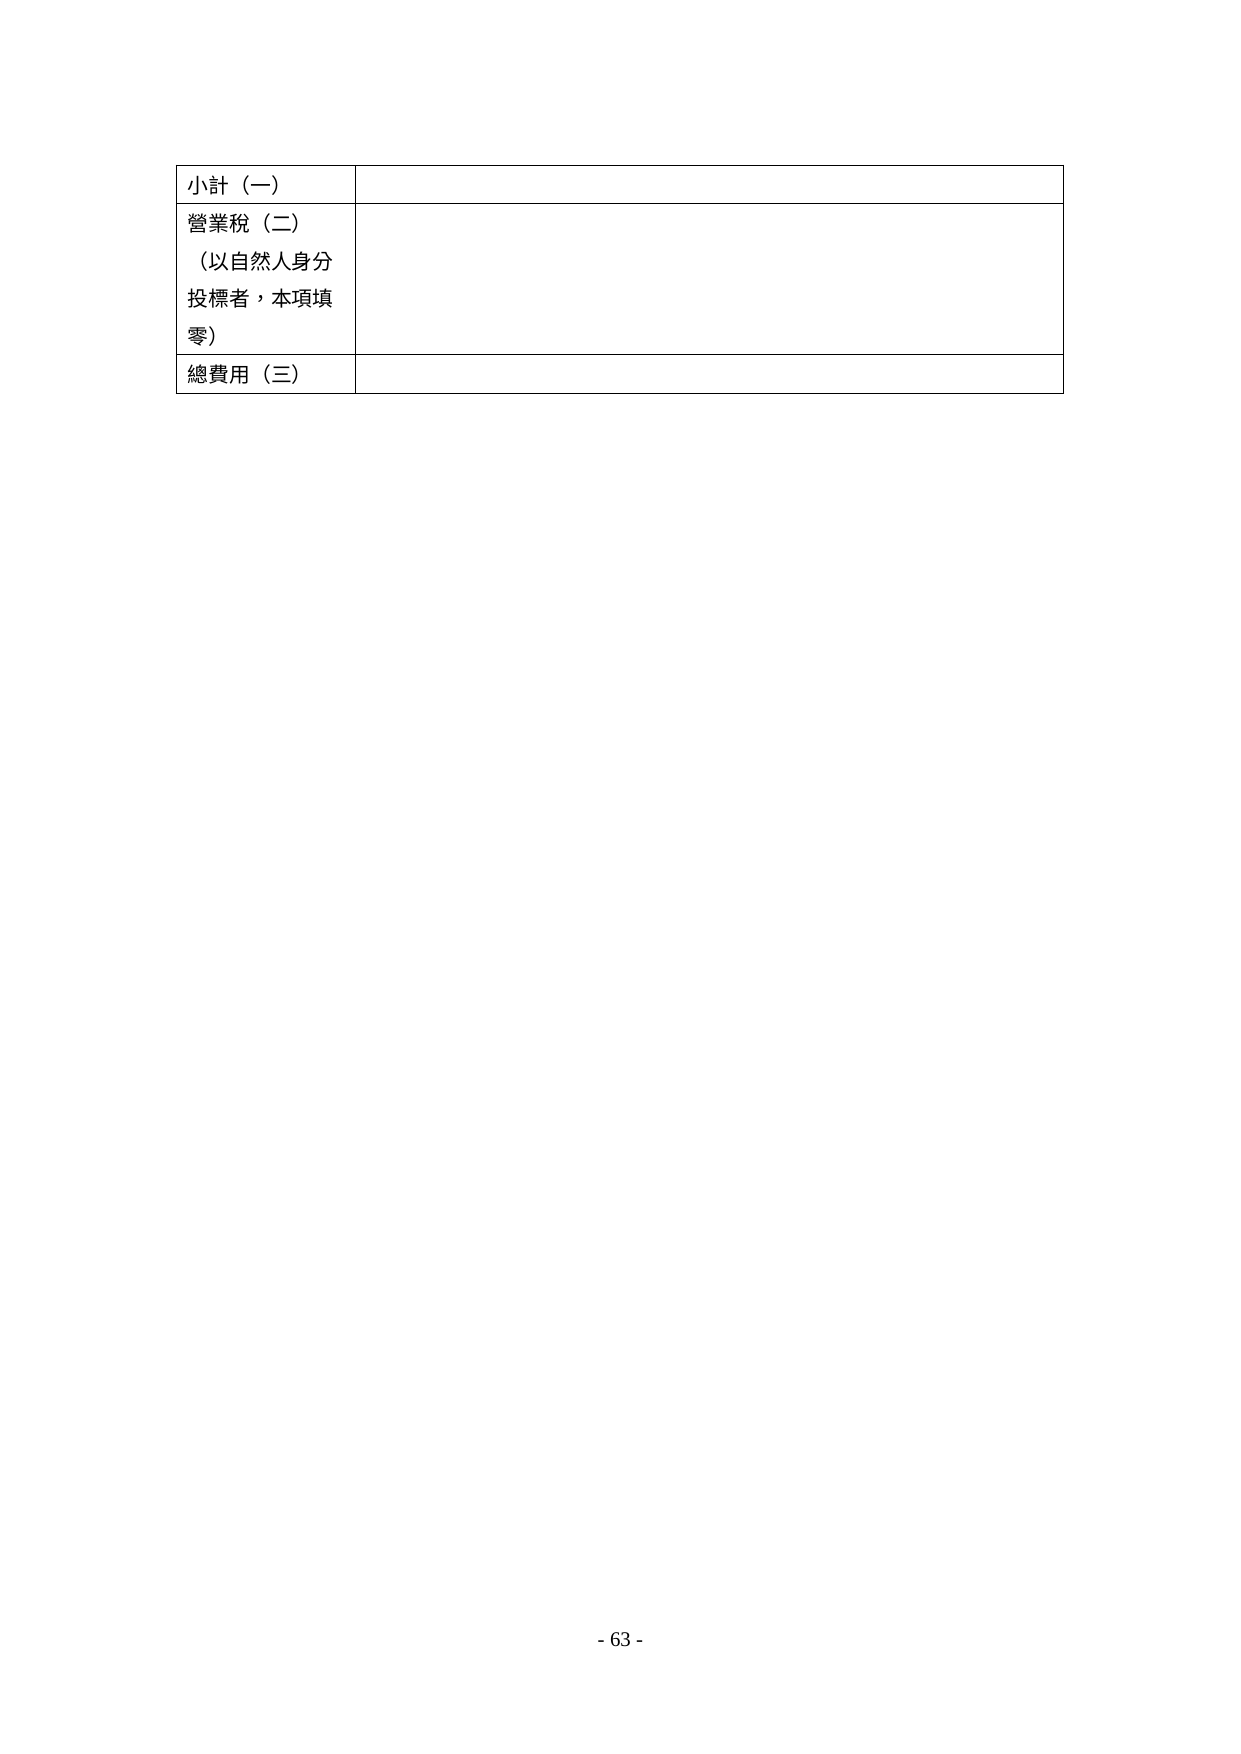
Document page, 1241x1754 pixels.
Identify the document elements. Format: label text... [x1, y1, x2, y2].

table_cell 小計（一） [177, 166, 355, 203]
table_cell 營業稅（二）（以自然人身分投標者，本項填零） [177, 204, 355, 354]
table_cell [356, 355, 1063, 393]
table_cell 總費用（三） [177, 355, 355, 393]
table_cell [356, 166, 1063, 203]
table_cell [356, 204, 1063, 354]
